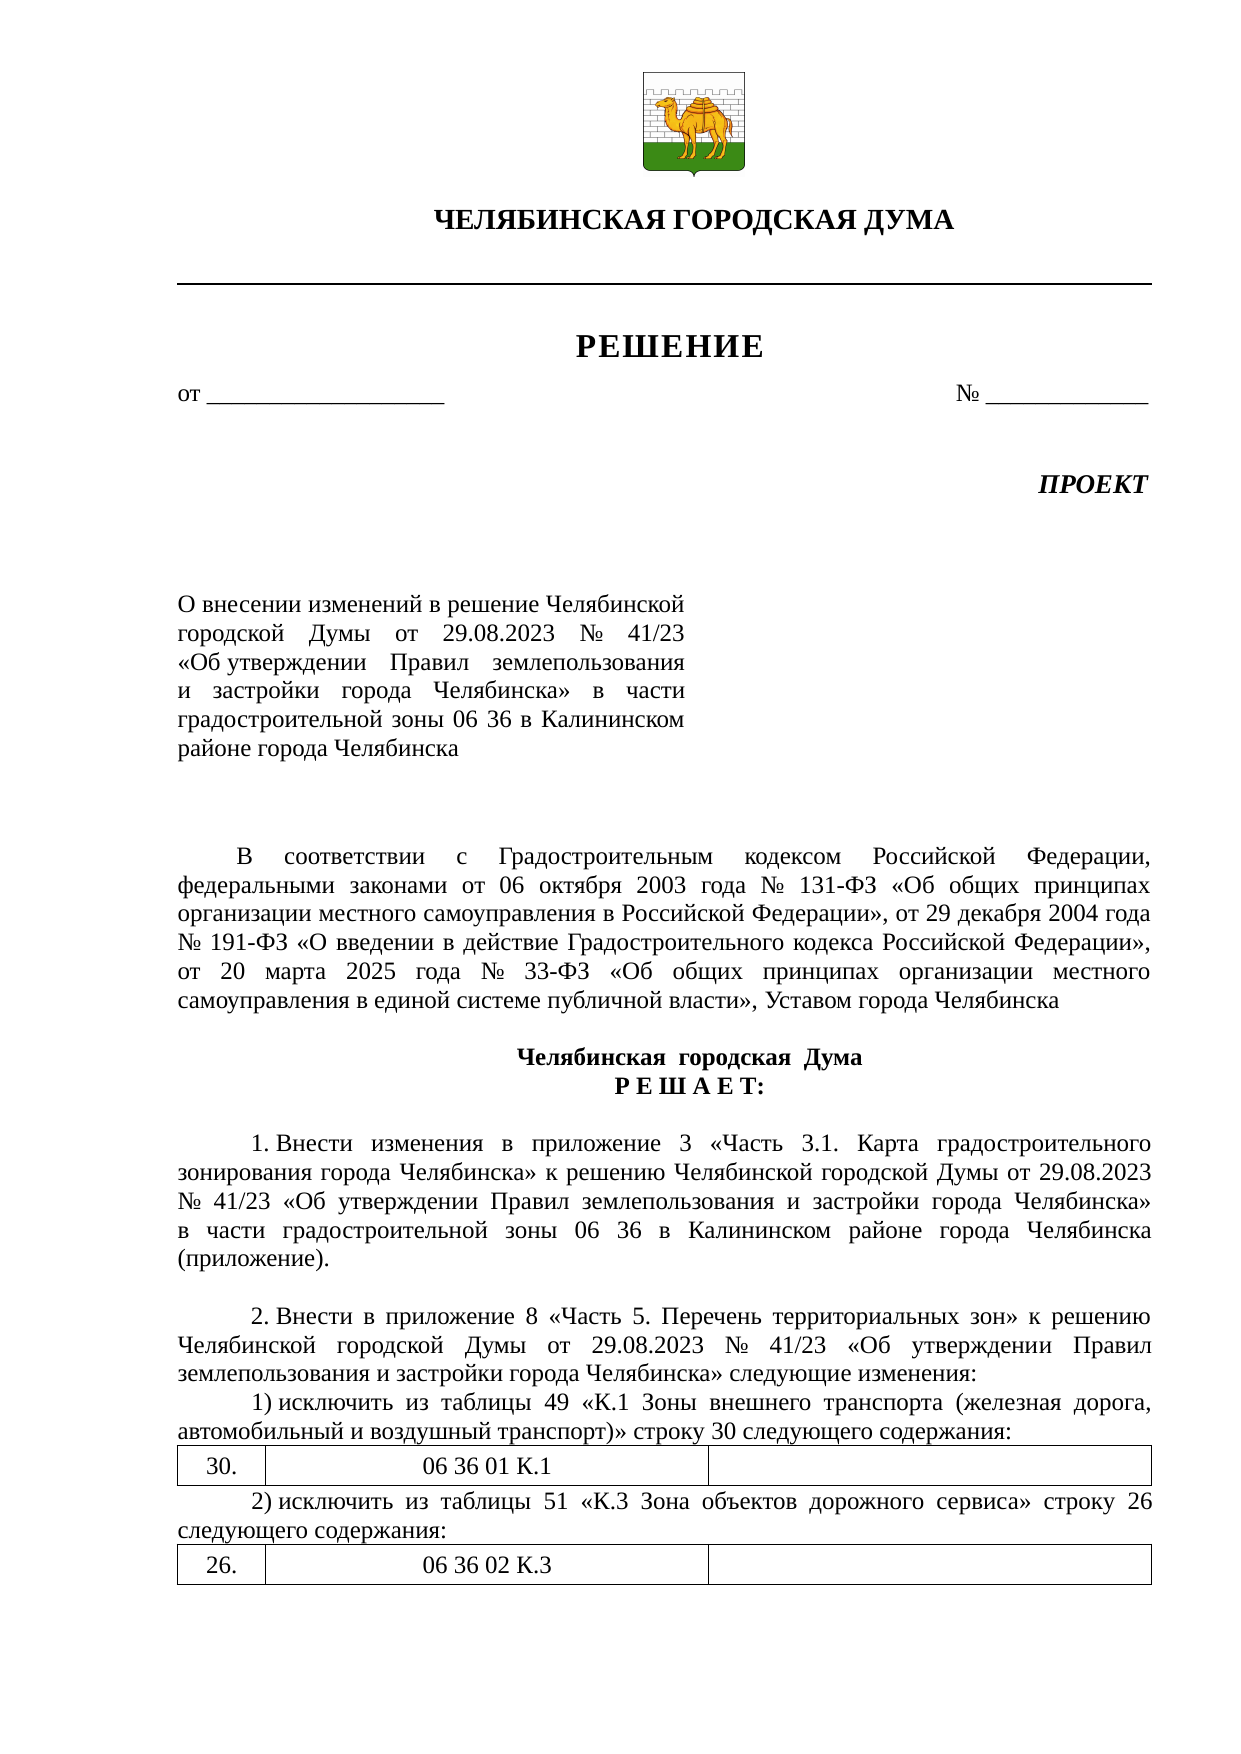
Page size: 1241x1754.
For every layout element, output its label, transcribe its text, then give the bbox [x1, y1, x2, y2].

text 1) исключить из таблицы 49 «К.1 Зоны внешнего транспорта (железная дорога, автомобильный и воздушный транспорт)» строку 30 следующего содержания: [177, 1387, 1152, 1445]
text ПРОЕКТ [177, 469, 1148, 499]
text Р Е Ш А Е Т: [148, 1071, 1231, 1100]
table_header 06 36 02 К.3 [266, 1545, 708, 1584]
text О внесении изменений в решение Челябинской городской Думы от 29.08.2023 № 41/23 «Об утверждении Правил землепользования и застройки города Челябинска» в части градостроительной зоны 06 36 в Калининском районе города Челябинска [177, 589, 685, 762]
table_header [709, 1446, 1151, 1485]
subtitle решение [177, 326, 1152, 364]
text Челябинская городская Дума [148, 1042, 1231, 1071]
text В соответствии с Градостроительным кодексом Российской Федерации, федеральными законами от 06 октября 2003 года № 131-ФЗ «Об общих принципах организации местного самоуправления в Российской Федерации», от 29 декабря 2004 года № 191-ФЗ «О введении в действие Градостроительного кодекса Российской Федерации», от 20 марта 2025 года № 33-ФЗ «Об общих принципах организации местного самоуправления в единой системе публичной власти», Уставом города Челябинска [177, 841, 1152, 1013]
table_header 06 36 01 К.1 [266, 1446, 708, 1485]
table_header [709, 1545, 1151, 1584]
text 2) исключить из таблицы 51 «К.3 Зона объектов дорожного сервиса» строку 26 следующего содержания: [177, 1486, 1152, 1543]
picture [643, 72, 745, 176]
text челябинская городская дума [236, 202, 1152, 235]
text 2. Внести в приложение 8 «Часть 5. Перечень территориальных зон» к решению Челябинской городской Думы от 29.08.2023 № 41/23 «Об утверждении Правил землепользования и застройки города Челябинска» следующие изменения: [177, 1301, 1152, 1387]
table_header 26. [178, 1545, 265, 1584]
text от ___________________ № _____________ [177, 378, 1152, 407]
table_header 30. [178, 1446, 265, 1485]
text 1. Внести изменения в приложение 3 «Часть 3.1. Карта градостроительного зонирования города Челябинска» к решению Челябинской городской Думы от 29.08.2023 № 41/23 «Об утверждении Правил землепользования и застройки города Челябинска» в части градостроительной зоны 06 36 в Калининском районе города Челябинска (приложение). [177, 1128, 1152, 1272]
